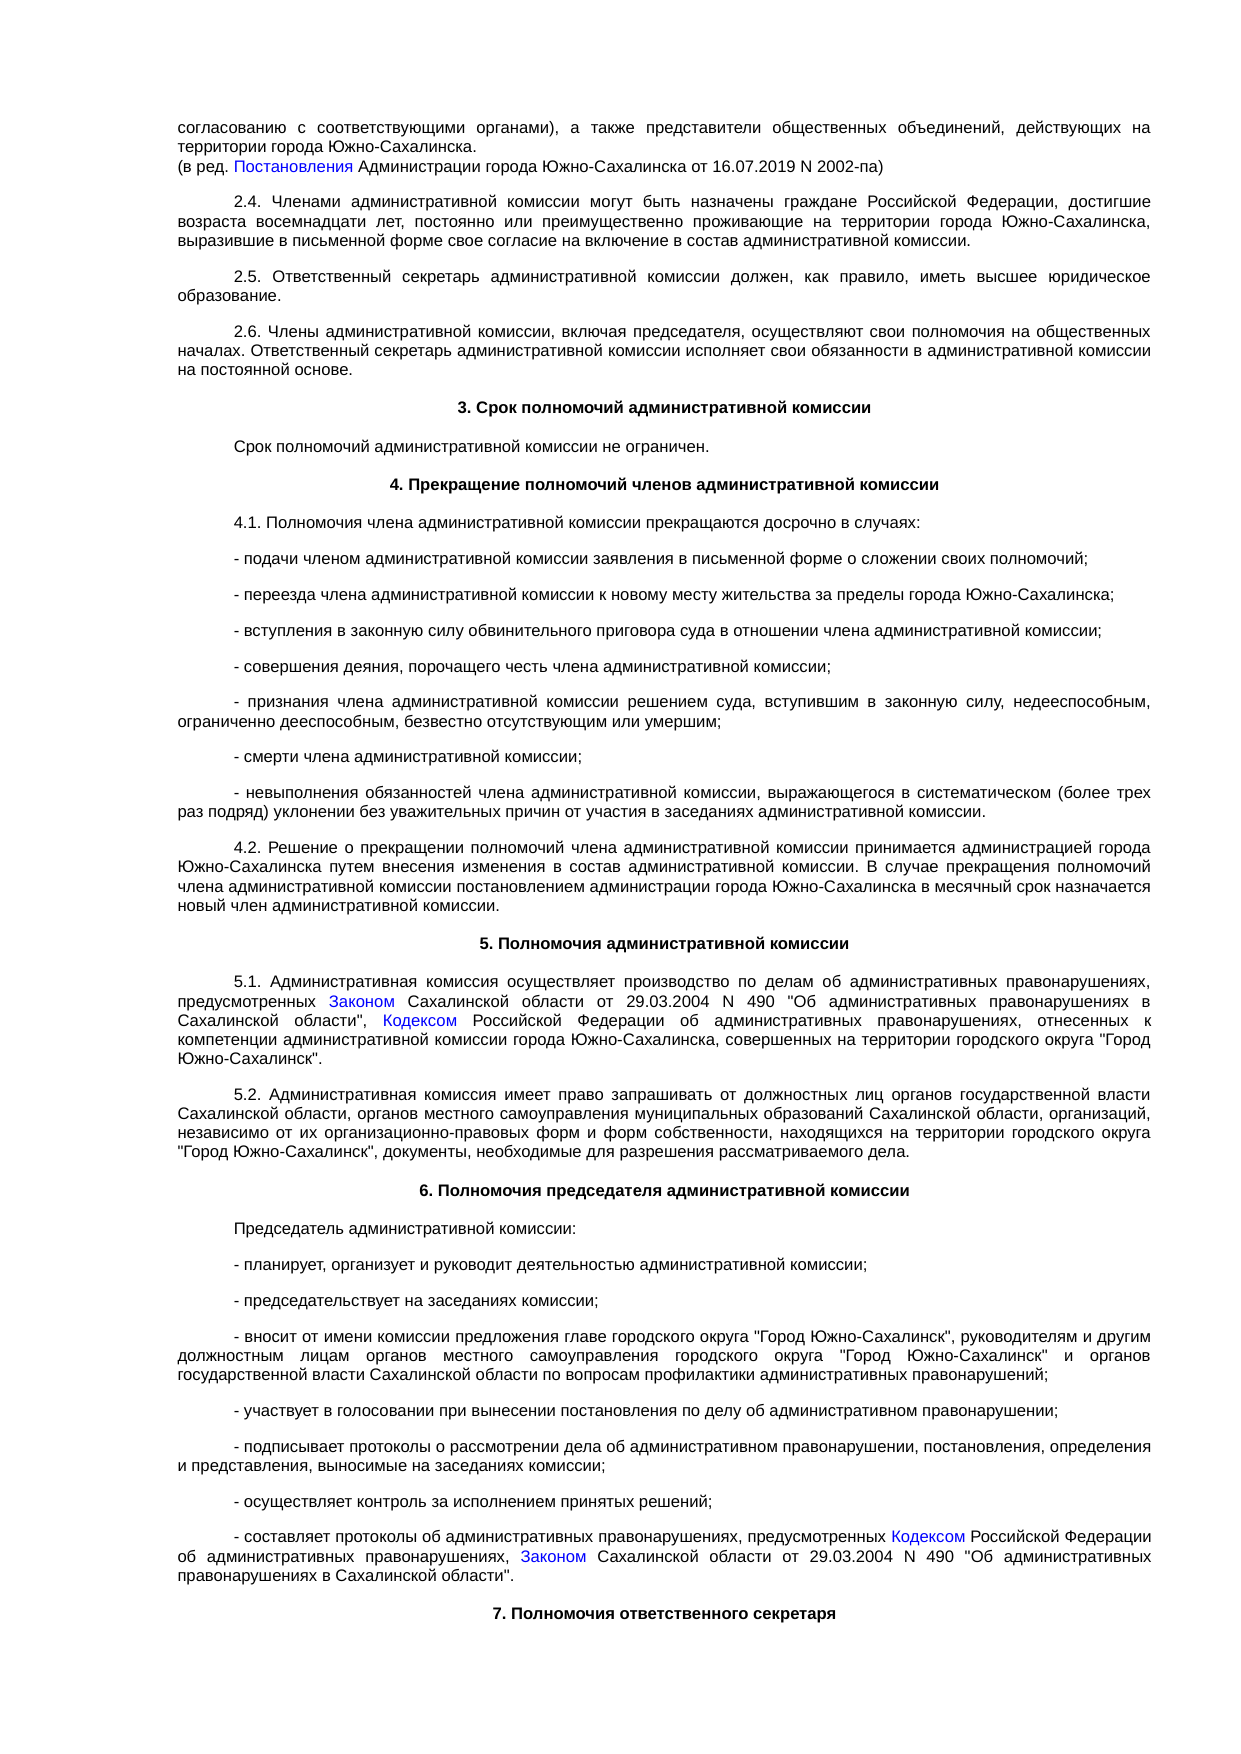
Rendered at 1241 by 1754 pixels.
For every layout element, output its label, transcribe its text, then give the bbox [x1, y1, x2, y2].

text - смерти члена административной комиссии; [177, 747, 1152, 766]
text 2.5. Ответственный секретарь административной комиссии должен, как правило, иметь высшее юридическое образование. [177, 266, 1152, 305]
text - невыполнения обязанностей члена административной комиссии, выражающегося в систематическом (более трех раз подряд) уклонении без уважительных причин от участия в заседаниях административной комиссии. [177, 783, 1152, 821]
text - подписывает протоколы о рассмотрении дела об административном правонарушении, постановления, определения и представления, выносимые на заседаниях комиссии; [177, 1436, 1152, 1475]
text 5.2. Административная комиссия имеет право запрашивать от должностных лиц органов государственной власти Сахалинской области, органов местного самоуправления муниципальных образований Сахалинской области, организаций, независимо от их организационно-правовых форм и форм собственности, находящихся на территории городского округа "Город Южно-Сахалинск", документы, необходимые для разрешения рассматриваемого дела. [177, 1085, 1152, 1161]
text (в ред. Постановления Администрации города Южно-Сахалинска от 16.07.2019 N 2002-па) [177, 156, 1152, 176]
text 4.1. Полномочия члена административной комиссии прекращаются досрочно в случаях: [177, 513, 1152, 532]
text - осуществляет контроль за исполнением принятых решений; [177, 1491, 1152, 1511]
text 4. Прекращение полномочий членов административной комиссии [177, 475, 1152, 494]
text - совершения деяния, порочащего честь члена административной комиссии; [177, 656, 1152, 676]
text - председательствует на заседаниях комиссии; [177, 1291, 1152, 1310]
text 5.1. Административная комиссия осуществляет производство по делам об административных правонарушениях, предусмотренных Законом Сахалинской области от 29.03.2004 N 490 "Об административных правонарушениях в Сахалинской области", Кодексом Российской Федерации об административных правонарушениях, отнесенных к компетенции административной комиссии города Южно-Сахалинска, совершенных на территории городского округа "Город Южно-Сахалинск". [177, 972, 1152, 1068]
text 7. Полномочия ответственного секретаря [177, 1604, 1152, 1623]
text 2.6. Члены административной комиссии, включая председателя, осуществляют свои полномочия на общественных началах. Ответственный секретарь административной комиссии исполняет свои обязанности в административной комиссии на постоянной основе. [177, 321, 1152, 379]
text согласованию с соответствующими органами), а также представители общественных объединений, действующих на территории города Южно-Сахалинска. [177, 118, 1152, 156]
text - переезда члена административной комиссии к новому месту жительства за пределы города Южно-Сахалинска; [177, 585, 1152, 604]
text 5. Полномочия административной комиссии [177, 934, 1152, 953]
text - вступления в законную силу обвинительного приговора суда в отношении члена административной комиссии; [177, 621, 1152, 640]
text Председатель административной комиссии: [177, 1219, 1152, 1238]
text - составляет протоколы об административных правонарушениях, предусмотренных Кодексом Российской Федерации об административных правонарушениях, Законом Сахалинской области от 29.03.2004 N 490 "Об административных правонарушениях в Сахалинской области". [177, 1527, 1152, 1585]
text 4.2. Решение о прекращении полномочий члена административной комиссии принимается администрацией города Южно-Сахалинска путем внесения изменения в состав административной комиссии. В случае прекращения полномочий члена административной комиссии постановлением администрации города Южно-Сахалинска в месячный срок назначается новый член административной комиссии. [177, 838, 1152, 915]
text 3. Срок полномочий административной комиссии [177, 398, 1152, 417]
text Срок полномочий административной комиссии не ограничен. [177, 436, 1152, 456]
text - вносит от имени комиссии предложения главе городского округа "Город Южно-Сахалинск", руководителям и другим должностным лицам органов местного самоуправления городского округа "Город Южно-Сахалинск" и органов государственной власти Сахалинской области по вопросам профилактики административных правонарушений; [177, 1326, 1152, 1384]
text - участвует в голосовании при вынесении постановления по делу об административном правонарушении; [177, 1401, 1152, 1420]
text 2.4. Членами административной комиссии могут быть назначены граждане Российской Федерации, достигшие возраста восемнадцати лет, постоянно или преимущественно проживающие на территории города Южно-Сахалинска, выразившие в письменной форме свое согласие на включение в состав административной комиссии. [177, 192, 1152, 250]
text - подачи членом административной комиссии заявления в письменной форме о сложении своих полномочий; [177, 549, 1152, 568]
text 6. Полномочия председателя административной комиссии [177, 1181, 1152, 1200]
text - признания члена административной комиссии решением суда, вступившим в законную силу, недееспособным, ограниченно дееспособным, безвестно отсутствующим или умершим; [177, 692, 1152, 731]
text - планирует, организует и руководит деятельностью административной комиссии; [177, 1255, 1152, 1274]
